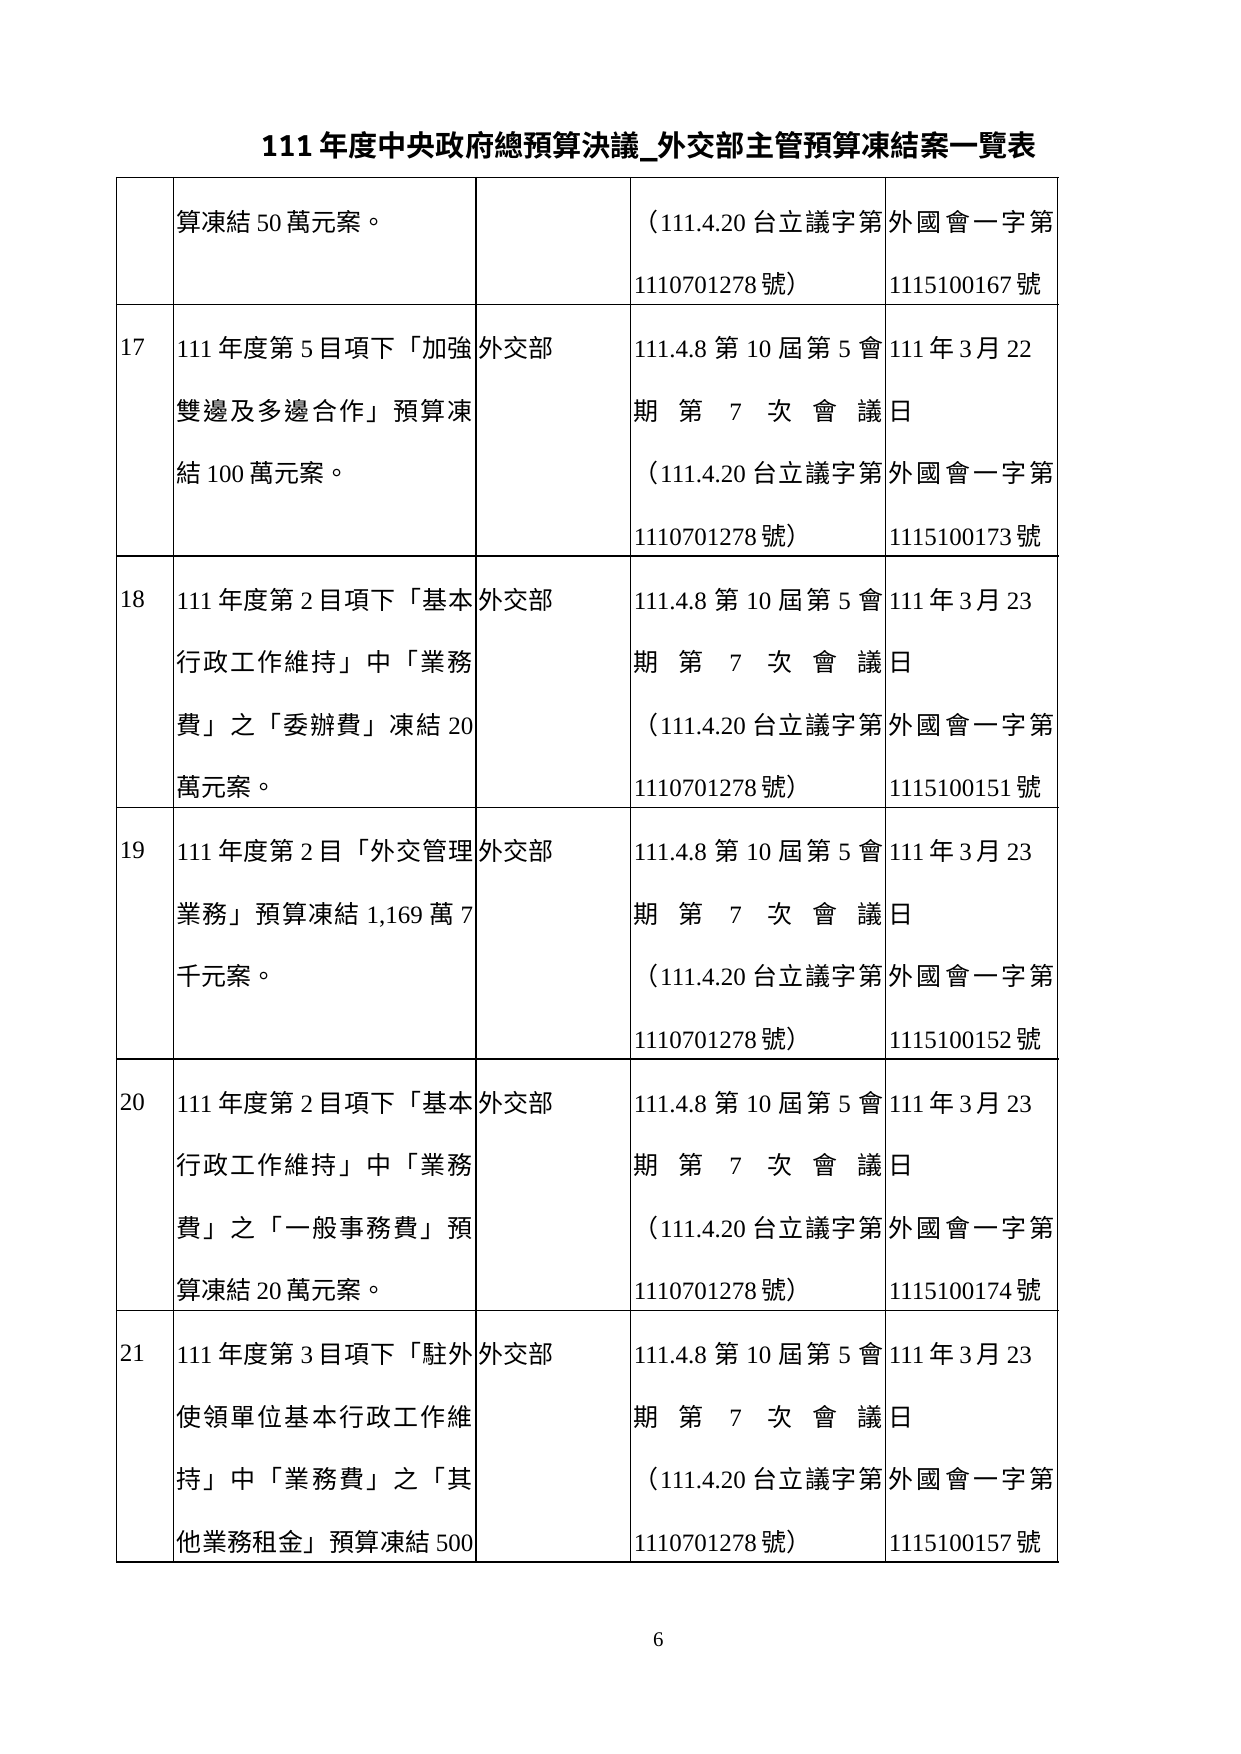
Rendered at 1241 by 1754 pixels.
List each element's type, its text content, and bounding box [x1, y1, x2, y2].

table_cell （111.4.20台立議字第1110701278號） [631, 178, 885, 303]
table_cell [117, 178, 173, 303]
table_cell 111年度第2目項下「基本行政工作維持」中「業務費」之「一般事務費」預算凍結20萬元案。 [174, 1060, 475, 1310]
table_cell 111.4.8第10屆第5會期第7次會議（111.4.20台立議字第1110701278號） [631, 1311, 885, 1561]
table_cell [117, 305, 173, 555]
table_cell 外交部 [477, 557, 630, 807]
table_cell 111年3月23日 外國會一字第1115100174號 [886, 1060, 1057, 1310]
table_cell 外國會一字第1115100167號 [886, 178, 1057, 303]
table_cell 111年度第2目「外交管理業務」預算凍結1,169萬7千元案。 [174, 808, 475, 1058]
table_cell 111.4.8第10屆第5會期第7次會議（111.4.20台立議字第1110701278號） [631, 1060, 885, 1310]
table_cell [117, 1060, 173, 1310]
table_cell 111年3月23日 外國會一字第1115100152號 [886, 808, 1057, 1058]
table_cell [477, 178, 630, 303]
table_cell 外交部 [477, 808, 630, 1058]
table_cell [117, 808, 173, 1058]
table_cell 111.4.8第10屆第5會期第7次會議（111.4.20台立議字第1110701278號） [631, 305, 885, 555]
table_cell 111年度第3目項下「駐外使領單位基本行政工作維持」中「業務費」之「其他業務租金」預算凍結500 [174, 1311, 475, 1561]
table_cell 外交部 [477, 1311, 630, 1561]
table_cell 111年度第5目項下「加強雙邊及多邊合作」預算凍結100萬元案。 [174, 305, 475, 555]
table_cell 111年3月23日 外國會一字第1115100151號 [886, 557, 1057, 807]
table_cell 外交部 [477, 1060, 630, 1310]
table_cell 算凍結50萬元案。 [174, 178, 475, 303]
table_cell 111.4.8第10屆第5會期第7次會議（111.4.20台立議字第1110701278號） [631, 557, 885, 807]
table_cell 外交部 [477, 305, 630, 555]
table_cell [117, 557, 173, 807]
table_cell [117, 1311, 173, 1561]
table_cell 111年度第2目項下「基本行政工作維持」中「業務費」之「委辦費」凍結20萬元案。 [174, 557, 475, 807]
table_cell 111年3月23日 外國會一字第1115100157號 [886, 1311, 1057, 1561]
table_cell 111年3月22日 外國會一字第1115100173號 [886, 305, 1057, 555]
table_cell 111.4.8第10屆第5會期第7次會議（111.4.20台立議字第1110701278號） [631, 808, 885, 1058]
